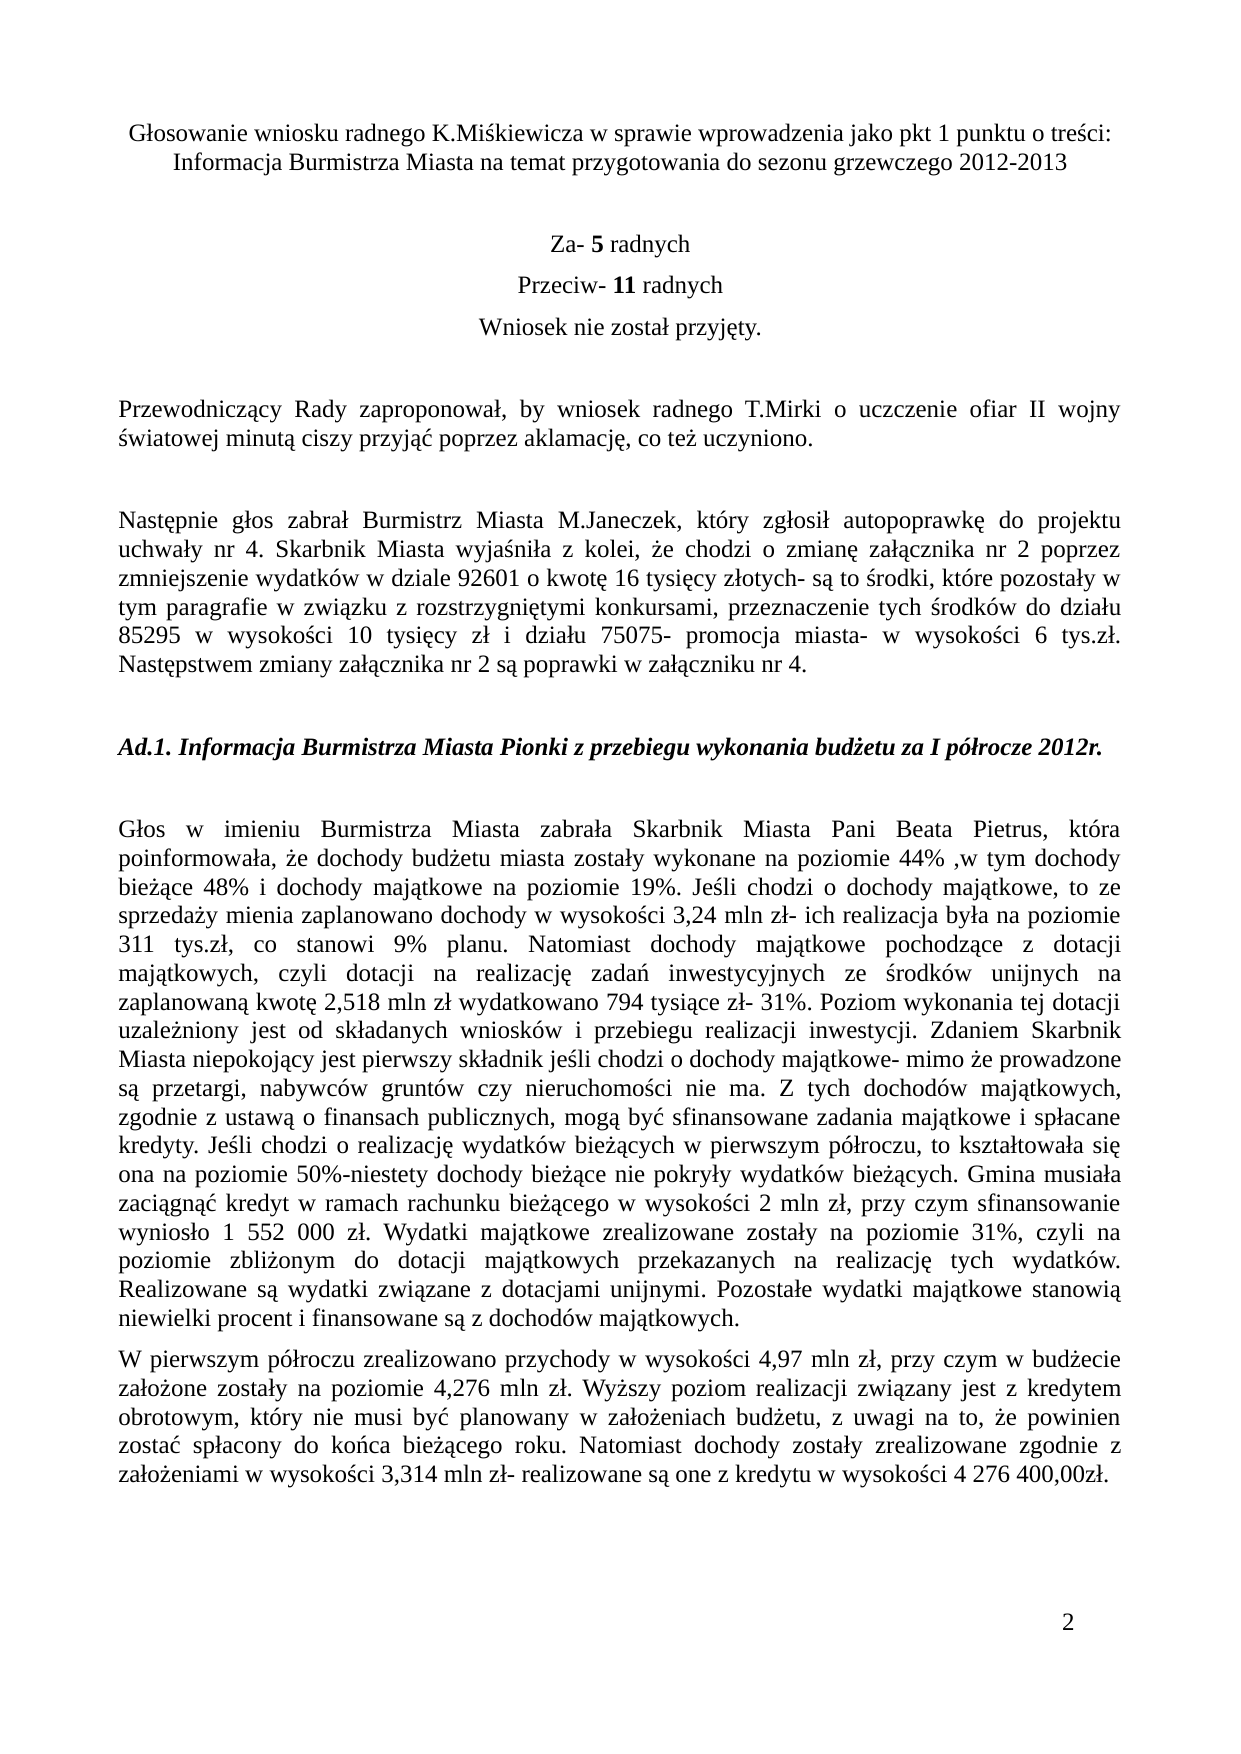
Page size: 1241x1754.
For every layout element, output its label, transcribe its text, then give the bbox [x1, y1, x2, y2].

text Głos w imieniu Burmistrza Miasta zabrała Skarbnik Miasta Pani Beata Pietrus, która poinformowała, że dochody budżetu miasta zostały wykonane na poziomie 44% ,w tym dochody bieżące 48% i dochody majątkowe na poziomie 19%. Jeśli chodzi o dochody majątkowe, to ze sprzedaży mienia zaplanowano dochody w wysokości 3,24 mln zł- ich realizacja była na poziomie 311 tys.zł, co stanowi 9% planu. Natomiast dochody majątkowe pochodzące z dotacji majątkowych, czyli dotacji na realizację zadań inwestycyjnych ze środków unijnych na zaplanowaną kwotę 2,518 mln zł wydatkowano 794 tysiące zł- 31%. Poziom wykonania tej dotacji uzależniony jest od składanych wniosków i przebiegu realizacji inwestycji. Zdaniem Skarbnik Miasta niepokojący jest pierwszy składnik jeśli chodzi o dochody majątkowe- mimo że prowadzone są przetargi, nabywców gruntów czy nieruchomości nie ma. Z tych dochodów majątkowych, zgodnie z ustawą o finansach publicznych, mogą być sfinansowane zadania majątkowe i spłacane kredyty. Jeśli chodzi o realizację wydatków bieżących w pierwszym półroczu, to kształtowała się ona na poziomie 50%-niestety dochody bieżące nie pokryły wydatków bieżących. Gmina musiała zaciągnąć kredyt w ramach rachunku bieżącego w wysokości 2 mln zł, przy czym sfinansowanie wyniosło 1 552 000 zł. Wydatki majątkowe zrealizowane zostały na poziomie 31%, czyli na poziomie zbliżonym do dotacji majątkowych przekazanych na realizację tych wydatków. Realizowane są wydatki związane z dotacjami unijnymi. Pozostałe wydatki majątkowe stanowią niewielki procent i finansowane są z dochodów majątkowych. [118, 814, 1122, 1332]
text Za- 5 radnych [118, 229, 1122, 258]
text Przeciw- 11 radnych [118, 271, 1122, 299]
text Głosowanie wniosku radnego K.Miśkiewicza w sprawie wprowadzenia jako pkt 1 punktu o treści: Informacja Burmistrza Miasta na temat przygotowania do sezonu grzewczego 2012-2013 [118, 118, 1122, 176]
text Ad.1. Informacja Burmistrza Miasta Pionki z przebiegu wykonania budżetu za I półrocze 2012r. [118, 732, 1122, 761]
text Wniosek nie został przyjęty. [118, 312, 1122, 341]
text Następnie głos zabrał Burmistrz Miasta M.Janeczek, który zgłosił autopoprawkę do projektu uchwały nr 4. Skarbnik Miasta wyjaśniła z kolei, że chodzi o zmianę załącznika nr 2 poprzez zmniejszenie wydatków w dziale 92601 o kwotę 16 tysięcy złotych- są to środki, które pozostały w tym paragrafie w związku z rozstrzygniętymi konkursami, przeznaczenie tych środków do działu 85295 w wysokości 10 tysięcy zł i działu 75075- promocja miasta- w wysokości 6 tys.zł. Następstwem zmiany załącznika nr 2 są poprawki w załączniku nr 4. [118, 506, 1122, 678]
text W pierwszym półroczu zrealizowano przychody w wysokości 4,97 mln zł, przy czym w budżecie założone zostały na poziomie 4,276 mln zł. Wyższy poziom realizacji związany jest z kredytem obrotowym, który nie musi być planowany w założeniach budżetu, z uwagi na to, że powinien zostać spłacony do końca bieżącego roku. Natomiast dochody zostały zrealizowane zgodnie z założeniami w wysokości 3,314 mln zł- realizowane są one z kredytu w wysokości 4 276 400,00zł. [118, 1344, 1122, 1488]
text Przewodniczący Rady zaproponował, by wniosek radnego T.Mirki o uczczenie ofiar II wojny światowej minutą ciszy przyjąć poprzez aklamację, co też uczyniono. [118, 394, 1122, 452]
